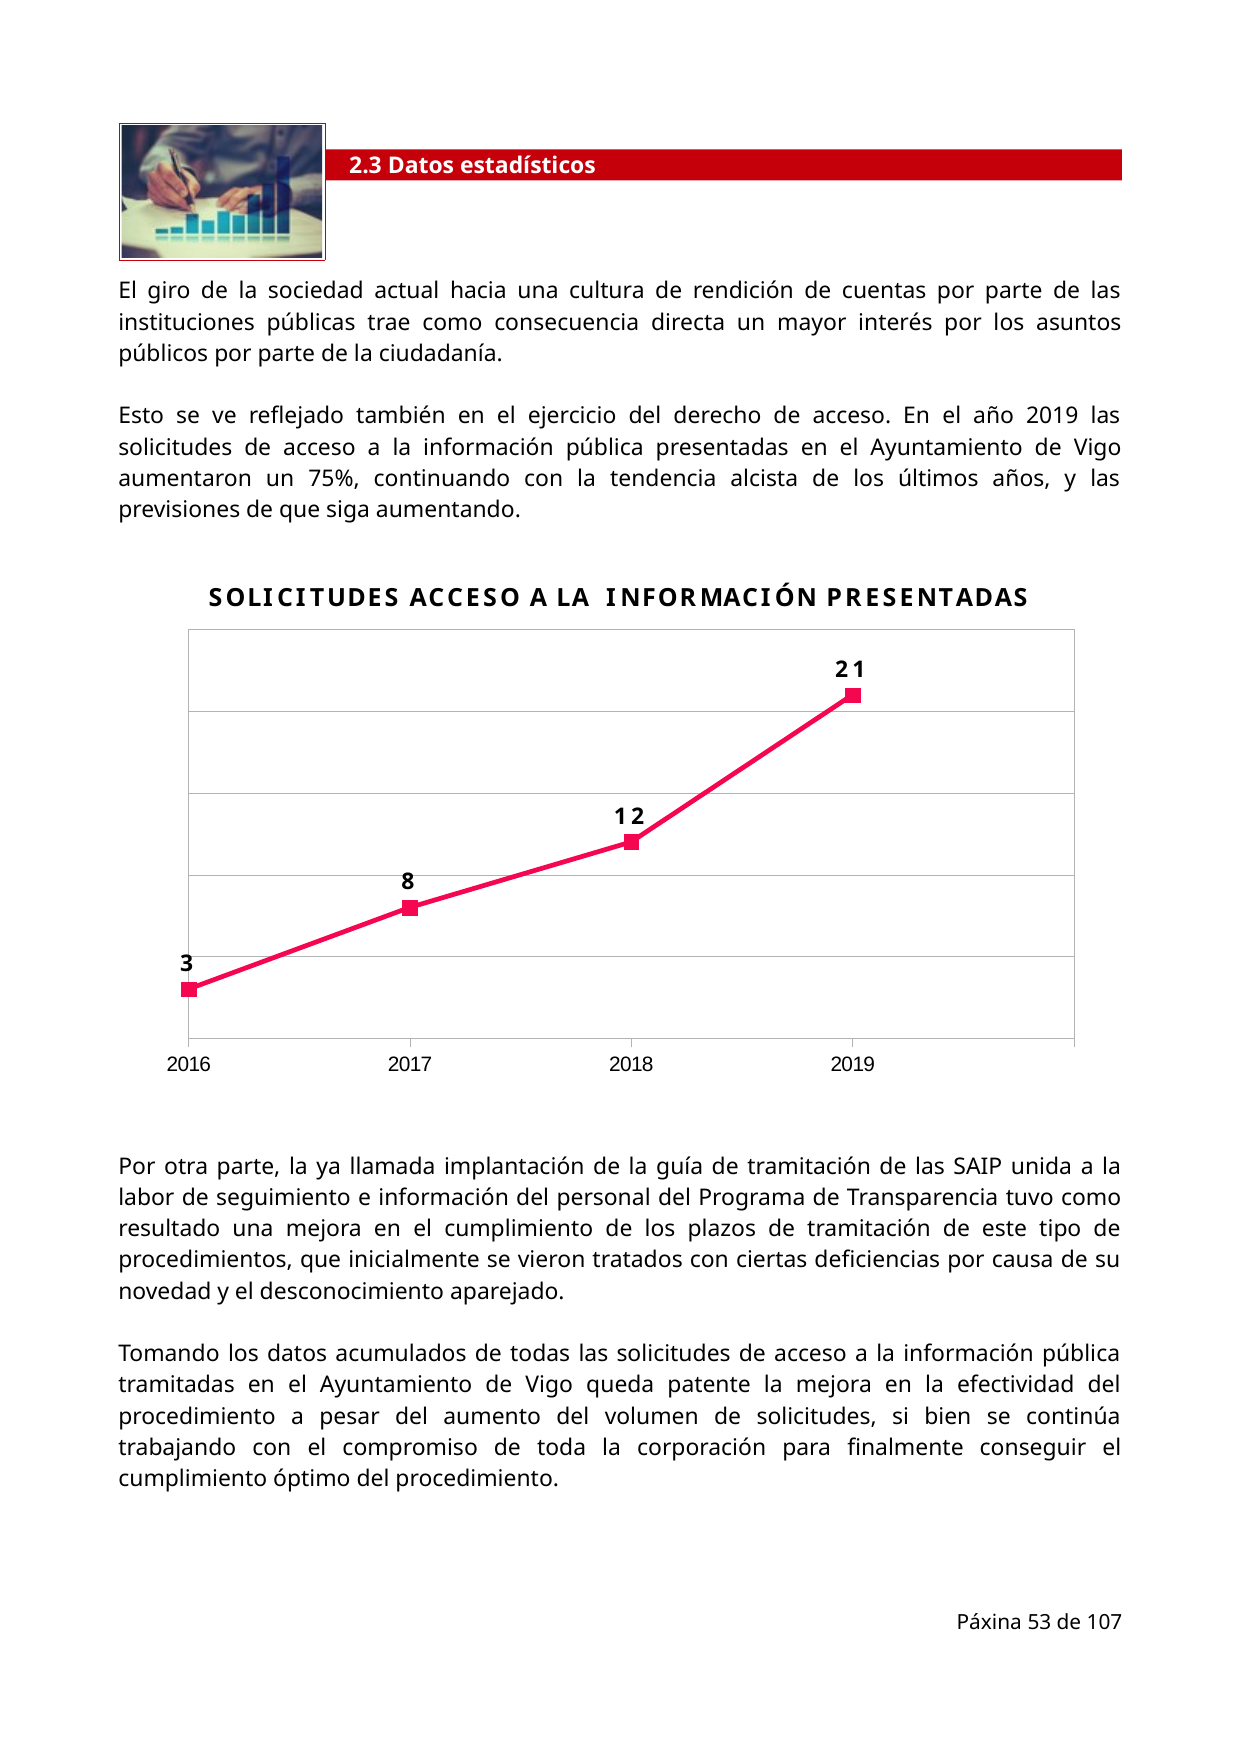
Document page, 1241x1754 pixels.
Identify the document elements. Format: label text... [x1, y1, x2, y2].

text Por otra parte, la ya llamada implantación de la guía de tramitación de las SAIP unida a la labor de seguimiento e información del personal del Programa de Transparencia tuvo como resultado una mejora en el cumplimiento de los plazos de tramitación de este tipo de procedimientos, que inicialmente se vieron tratados con ciertas deficiencias por causa de su novedad y el desconocimiento aparejado. [118, 1149, 1122, 1306]
text Tomando los datos acumulados de todas las solicitudes de acceso a la información pública tramitadas en el Ayuntamiento de Vigo queda patente la mejora en la efectividad del procedimiento a pesar del aumento del volumen de solicitudes, si bien se continúa trabajando con el compromiso de toda la corporación para finalmente conseguir el cumplimiento óptimo del procedimiento. [118, 1337, 1122, 1493]
text 2.3 Datos estadísticos [326, 149, 1122, 181]
text El giro de la sociedad actual hacia una cultura de rendición de cuentas por parte de las instituciones públicas trae como consecuencia directa un mayor interés por los asuntos públicos por parte de la ciudadanía. [118, 274, 1122, 368]
picture [121, 125, 323, 258]
